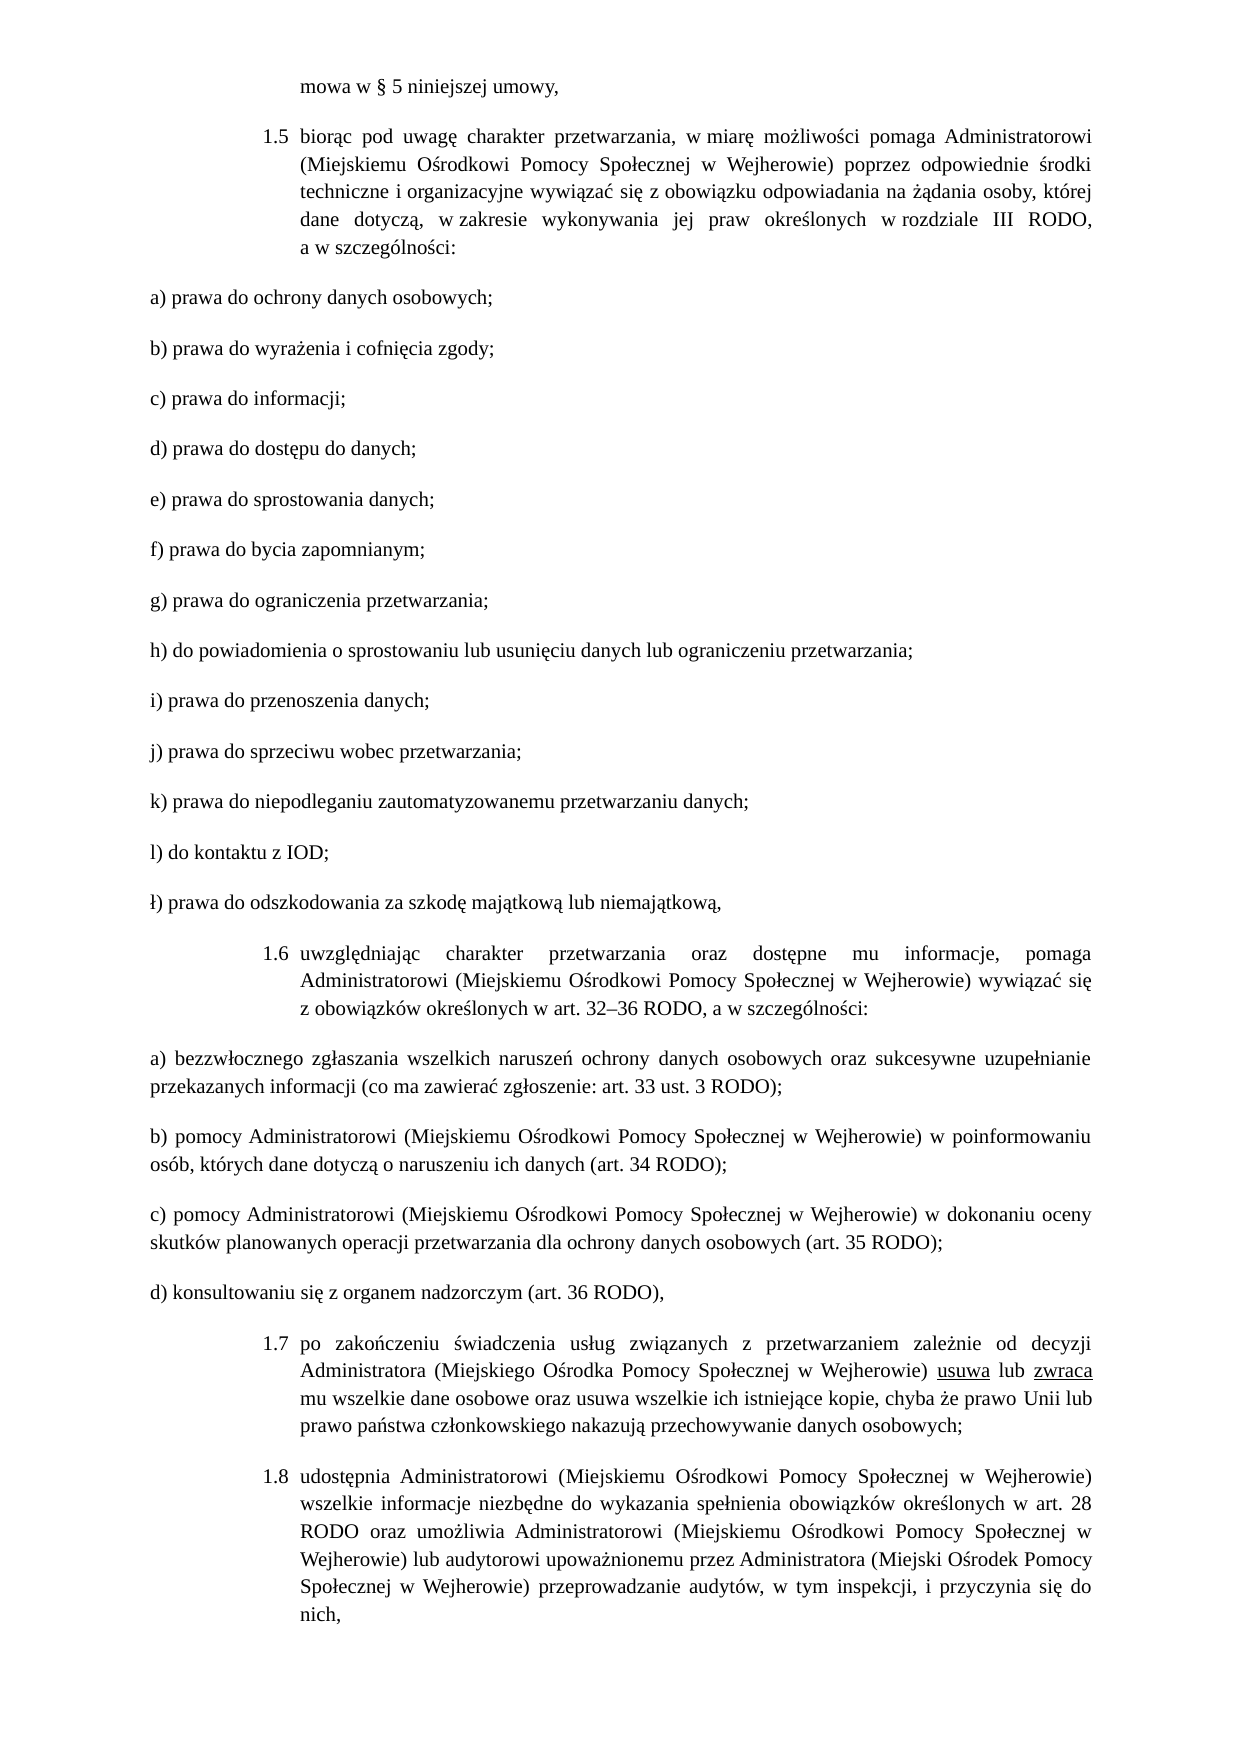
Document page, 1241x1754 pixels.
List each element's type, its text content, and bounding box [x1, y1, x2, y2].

text k) prawa do niepodleganiu zautomatyzowanemu przetwarzaniu danych; [150, 789, 1092, 813]
list mowa w § 5 niniejszej umowy, [262, 74, 1092, 98]
text j) prawa do sprzeciwu wobec przetwarzania; [150, 739, 1092, 763]
text l) do kontaktu z IOD; [150, 839, 1092, 864]
text i) prawa do przenoszenia danych; [150, 688, 1092, 712]
text h) do powiadomienia o sprostowaniu lub usunięciu danych lub ograniczeniu przetwarzania; [150, 638, 1092, 662]
text a) bezzwłocznego zgłaszania wszelkich naruszeń ochrony danych osobowych oraz sukcesywne uzupełnianie przekazanych informacji (co ma zawierać zgłoszenie: art. 33 ust. 3 RODO); [150, 1046, 1092, 1098]
text b) pomocy Administratorowi (Miejskiemu Ośrodkowi Pomocy Społecznej w Wejherowie) w poinformowaniu osób, których dane dotyczą o naruszeniu ich danych (art. 34 RODO); [150, 1124, 1092, 1176]
list udostępnia Administratorowi (Miejskiemu Ośrodkowi Pomocy Społecznej w Wejherowie) wszelkie informacje niezbędne do wykazania spełnienia obowiązków określonych w art. 28 RODO oraz umożliwia Administratorowi (Miejskiemu Ośrodkowi Pomocy Społecznej w Wejherowie) lub audytorowi upoważnionemu przez Administratora (Miejski Ośrodek Pomocy Społecznej w Wejherowie) przeprowadzanie audytów, w tym inspekcji, i przyczynia się do nich, [262, 1464, 1092, 1626]
text f) prawa do bycia zapomnianym; [150, 537, 1092, 561]
text c) pomocy Administratorowi (Miejskiemu Ośrodkowi Pomocy Społecznej w Wejherowie) w dokonaniu oceny skutków planowanych operacji przetwarzania dla ochrony danych osobowych (art. 35 RODO); [150, 1202, 1092, 1254]
text ł) prawa do odszkodowania za szkodę majątkową lub niemajątkową, [150, 890, 1092, 914]
text b) prawa do wyrażenia i cofnięcia zgody; [150, 335, 1092, 359]
text e) prawa do sprostowania danych; [150, 487, 1092, 511]
text c) prawa do informacji; [150, 386, 1092, 410]
text d) prawa do dostępu do danych; [150, 436, 1092, 460]
text a) prawa do ochrony danych osobowych; [150, 285, 1092, 309]
text d) konsultowaniu się z organem nadzorczym (art. 36 RODO), [150, 1280, 1092, 1304]
list biorąc pod uwagę charakter przetwarzania, w miarę możliwości pomaga Administratorowi (Miejskiemu Ośrodkowi Pomocy Społecznej w Wejherowie) poprzez odpowiednie środki techniczne i organizacyjne wywiązać się z obowiązku odpowiadania na żądania osoby, której dane dotyczą, w zakresie wykonywania jej praw określonych w rozdziale III RODO, a w szczególności: [262, 124, 1092, 259]
list po zakończeniu świadczenia usług związanych z przetwarzaniem zależnie od decyzji Administratora (Miejskiego Ośrodka Pomocy Społecznej w Wejherowie) usuwa lub zwraca mu wszelkie dane osobowe oraz usuwa wszelkie ich istniejące kopie, chyba że prawo Unii lub prawo państwa członkowskiego nakazują przechowywanie danych osobowych; [262, 1331, 1092, 1437]
text g) prawa do ograniczenia przetwarzania; [150, 587, 1092, 612]
list uwzględniając charakter przetwarzania oraz dostępne mu informacje, pomaga Administratorowi (Miejskiemu Ośrodkowi Pomocy Społecznej w Wejherowie) wywiązać się z obowiązków określonych w art. 32–36 RODO, a w szczególności: [262, 940, 1092, 1020]
